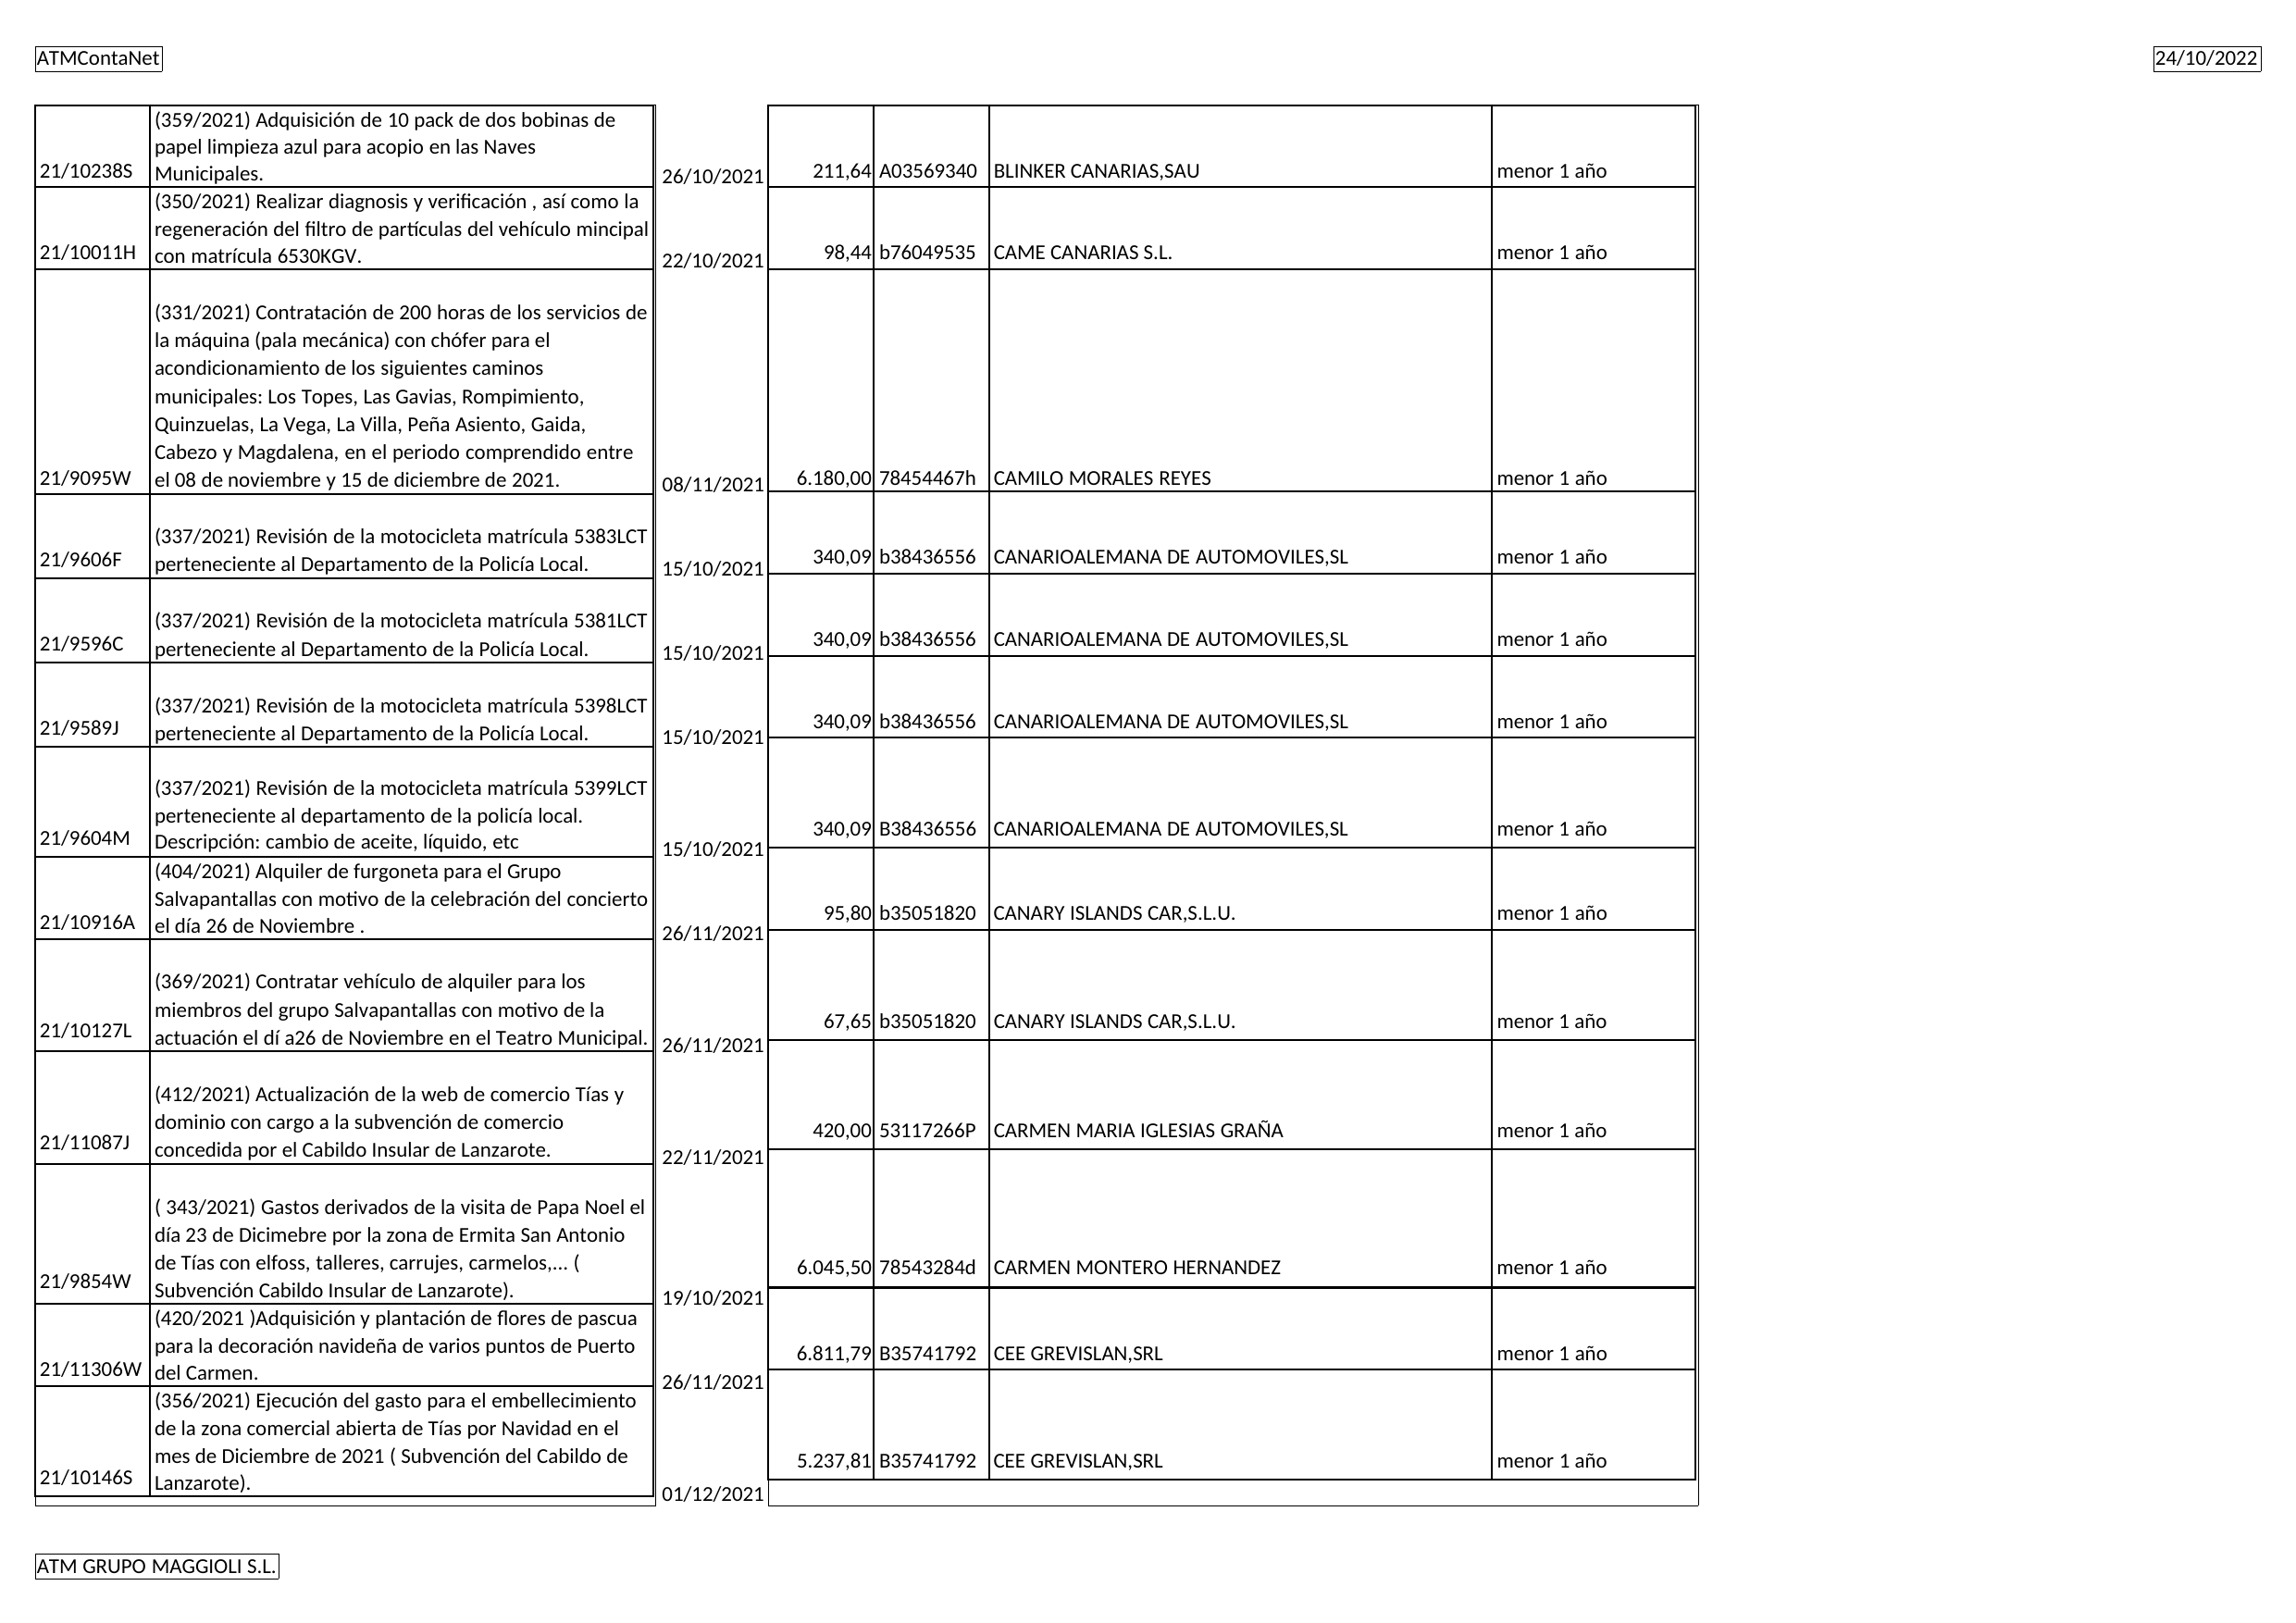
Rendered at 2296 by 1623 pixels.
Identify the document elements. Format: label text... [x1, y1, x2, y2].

text [1699, 639, 1962, 665]
table_cell 21/10011H [36, 188, 149, 268]
table_cell 95,80 [769, 849, 873, 928]
table_cell (331/2021) Contratación de 200 horas de los servicios de la máquina (pala mecánica) con chófer para el acondicionamiento de los siguientes caminos municipales: Los Topes, Las Gavias, Rompimiento, Quinzuelas, La Vega, La Villa, Peña Asiento, Gaida, Cabezo y Magdalena, en el periodo comprendido entre el 08 de noviembre y 15 de diciembre de 2021. [151, 270, 652, 492]
table_cell 98,44 [769, 188, 873, 268]
table_cell 21/9854W [36, 1165, 149, 1303]
table_cell CANARY ISLANDS CAR,S.L.U. [990, 849, 1491, 928]
table_cell menor 1 año [1493, 738, 1694, 847]
text 26/10/2021 [662, 163, 767, 189]
table_cell 78543284d [875, 1150, 988, 1286]
table_cell b38436556 [875, 492, 988, 573]
table_cell CARMEN MARIA IGLESIAS GRAÑA [990, 1041, 1491, 1148]
text 19/10/2021 [662, 1284, 767, 1310]
table_cell menor 1 año [1493, 492, 1694, 573]
table_cell 6.180,00 [769, 270, 873, 490]
table_cell 21/10146S [36, 1387, 149, 1495]
text 22/11/2021 [662, 1144, 767, 1170]
table_cell CEE GREVISLAN,SRL [990, 1370, 1491, 1479]
table_cell CARMEN MONTERO HERNANDEZ [990, 1150, 1491, 1286]
table_cell 21/9589J [36, 663, 149, 746]
text 15/10/2021 [662, 555, 767, 581]
table_cell b38436556 [875, 657, 988, 737]
table_cell 53117266P [875, 1041, 988, 1148]
text [1699, 555, 1962, 581]
table_cell menor 1 año [1493, 1041, 1694, 1148]
text 01/12/2021 [662, 1481, 768, 1506]
table_cell b76049535 [875, 188, 988, 268]
table_cell menor 1 año [1493, 575, 1694, 654]
table_cell (412/2021) Actualización de la web de comercio Tías y dominio con cargo a la subvención de comercio concedida por el Cabildo Insular de Lanzarote. [151, 1052, 652, 1163]
table_cell CANARIOALEMANA DE AUTOMOVILES,SL [990, 492, 1491, 573]
table_cell menor 1 año [1493, 657, 1694, 737]
table_cell menor 1 año [1493, 1289, 1694, 1369]
text [1699, 836, 1962, 861]
table_cell CANARIOALEMANA DE AUTOMOVILES,SL [990, 575, 1491, 654]
table_cell 6.811,79 [769, 1289, 873, 1369]
table_header (359/2021) Adquisición de 10 pack de dos bobinas de papel limpieza azul para acopio en las Naves Municipales. [151, 106, 652, 186]
table_cell menor 1 año [1493, 1370, 1694, 1479]
table_cell ( 343/2021) Gastos derivados de la visita de Papa Noel el día 23 de Dicimebre por la zona de Ermita San Antonio de Tías con elfoss, talleres, carrujes, carmelos,... ( Subvención Cabildo Insular de Lanzarote). [151, 1165, 652, 1303]
text [1699, 920, 1962, 946]
table_cell CAMILO MORALES REYES [990, 270, 1491, 490]
table_cell 21/9095W [36, 270, 149, 492]
table_cell menor 1 año [1493, 931, 1694, 1038]
text [1699, 724, 1962, 750]
table_header 21/10238S [36, 106, 149, 186]
text [1699, 1144, 1962, 1170]
text [1699, 1284, 1962, 1310]
table_cell CANARIOALEMANA DE AUTOMOVILES,SL [990, 738, 1491, 847]
text [1699, 1032, 1962, 1058]
table_cell 340,09 [769, 575, 873, 654]
text [1699, 247, 1962, 273]
table_cell 420,00 [769, 1041, 873, 1148]
table_header A03569340 [875, 106, 988, 186]
table_cell (337/2021) Revisión de la motocicleta matrícula 5381LCT perteneciente al Departamento de la Policía Local. [151, 579, 652, 662]
table_cell 5.237,81 [769, 1370, 873, 1479]
table_cell menor 1 año [1493, 1150, 1694, 1286]
table_cell 21/10127L [36, 940, 149, 1050]
table_header 211,64 [769, 106, 873, 186]
table_cell menor 1 año [1493, 270, 1694, 490]
table_cell 21/11306W [36, 1305, 149, 1385]
table_cell b35051820 [875, 931, 988, 1038]
table_cell 6.045,50 [769, 1150, 873, 1286]
text 08/11/2021 [662, 471, 767, 497]
table_cell b35051820 [875, 849, 988, 928]
text [1699, 471, 1962, 497]
text 15/10/2021 [662, 724, 767, 750]
table_cell (356/2021) Ejecución del gasto para el embellecimiento de la zona comercial abierta de Tías por Navidad en el mes de Diciembre de 2021 ( Subvención del Cabildo de Lanzarote). [151, 1387, 652, 1495]
table_cell (350/2021) Realizar diagnosis y verificación , así como la regeneración del filtro de partículas del vehículo mincipal con matrícula 6530KGV. [151, 188, 652, 268]
text 22/10/2021 [662, 247, 767, 273]
table_cell menor 1 año [1493, 849, 1694, 928]
table_cell CANARY ISLANDS CAR,S.L.U. [990, 931, 1491, 1038]
table_cell 67,65 [769, 931, 873, 1038]
text 15/10/2021 [662, 639, 767, 665]
text [1699, 1481, 1962, 1506]
table_cell menor 1 año [1493, 188, 1694, 268]
text [1699, 1369, 1962, 1394]
table_header BLINKER CANARIAS,SAU [990, 106, 1491, 186]
table_cell CANARIOALEMANA DE AUTOMOVILES,SL [990, 657, 1491, 737]
table_cell CEE GREVISLAN,SRL [990, 1289, 1491, 1369]
text 26/11/2021 [662, 1032, 767, 1058]
table_cell (420/2021 )Adquisición y plantación de flores de pascua para la decoración navideña de varios puntos de Puerto del Carmen. [151, 1305, 652, 1385]
text 26/11/2021 [662, 1369, 767, 1394]
table_cell 21/10916A [36, 858, 149, 938]
text 15/10/2021 [662, 836, 767, 861]
table_cell 21/9606F [36, 495, 149, 577]
text 26/11/2021 [662, 920, 767, 946]
table_cell 78454467h [875, 270, 988, 490]
table_header menor 1 año [1493, 106, 1694, 186]
table_cell B35741792 [875, 1370, 988, 1479]
table_cell (404/2021) Alquiler de furgoneta para el Grupo Salvapantallas con motivo de la celebración del concierto el día 26 de Noviembre . [151, 858, 652, 938]
table_cell (369/2021) Contratar vehículo de alquiler para los miembros del grupo Salvapantallas con motivo de la actuación el dí a26 de Noviembre en el Teatro Municipal. [151, 940, 652, 1050]
table_cell b38436556 [875, 575, 988, 654]
table_cell (337/2021) Revisión de la motocicleta matrícula 5383LCT perteneciente al Departamento de la Policía Local. [151, 495, 652, 577]
text [1699, 163, 1962, 189]
table_cell 340,09 [769, 657, 873, 737]
table_cell B35741792 [875, 1289, 988, 1369]
table_cell 340,09 [769, 492, 873, 573]
table_cell 21/9604M [36, 748, 149, 856]
table_cell B38436556 [875, 738, 988, 847]
table_cell 340,09 [769, 738, 873, 847]
table_cell (337/2021) Revisión de la motocicleta matrícula 5399LCT perteneciente al departamento de la policía local. Descripción: cambio de aceite, líquido, etc [151, 748, 652, 856]
table_cell 21/11087J [36, 1052, 149, 1163]
table_cell 21/9596C [36, 579, 149, 662]
table_cell CAME CANARIAS S.L. [990, 188, 1491, 268]
table_cell (337/2021) Revisión de la motocicleta matrícula 5398LCT perteneciente al Departamento de la Policía Local. [151, 663, 652, 746]
